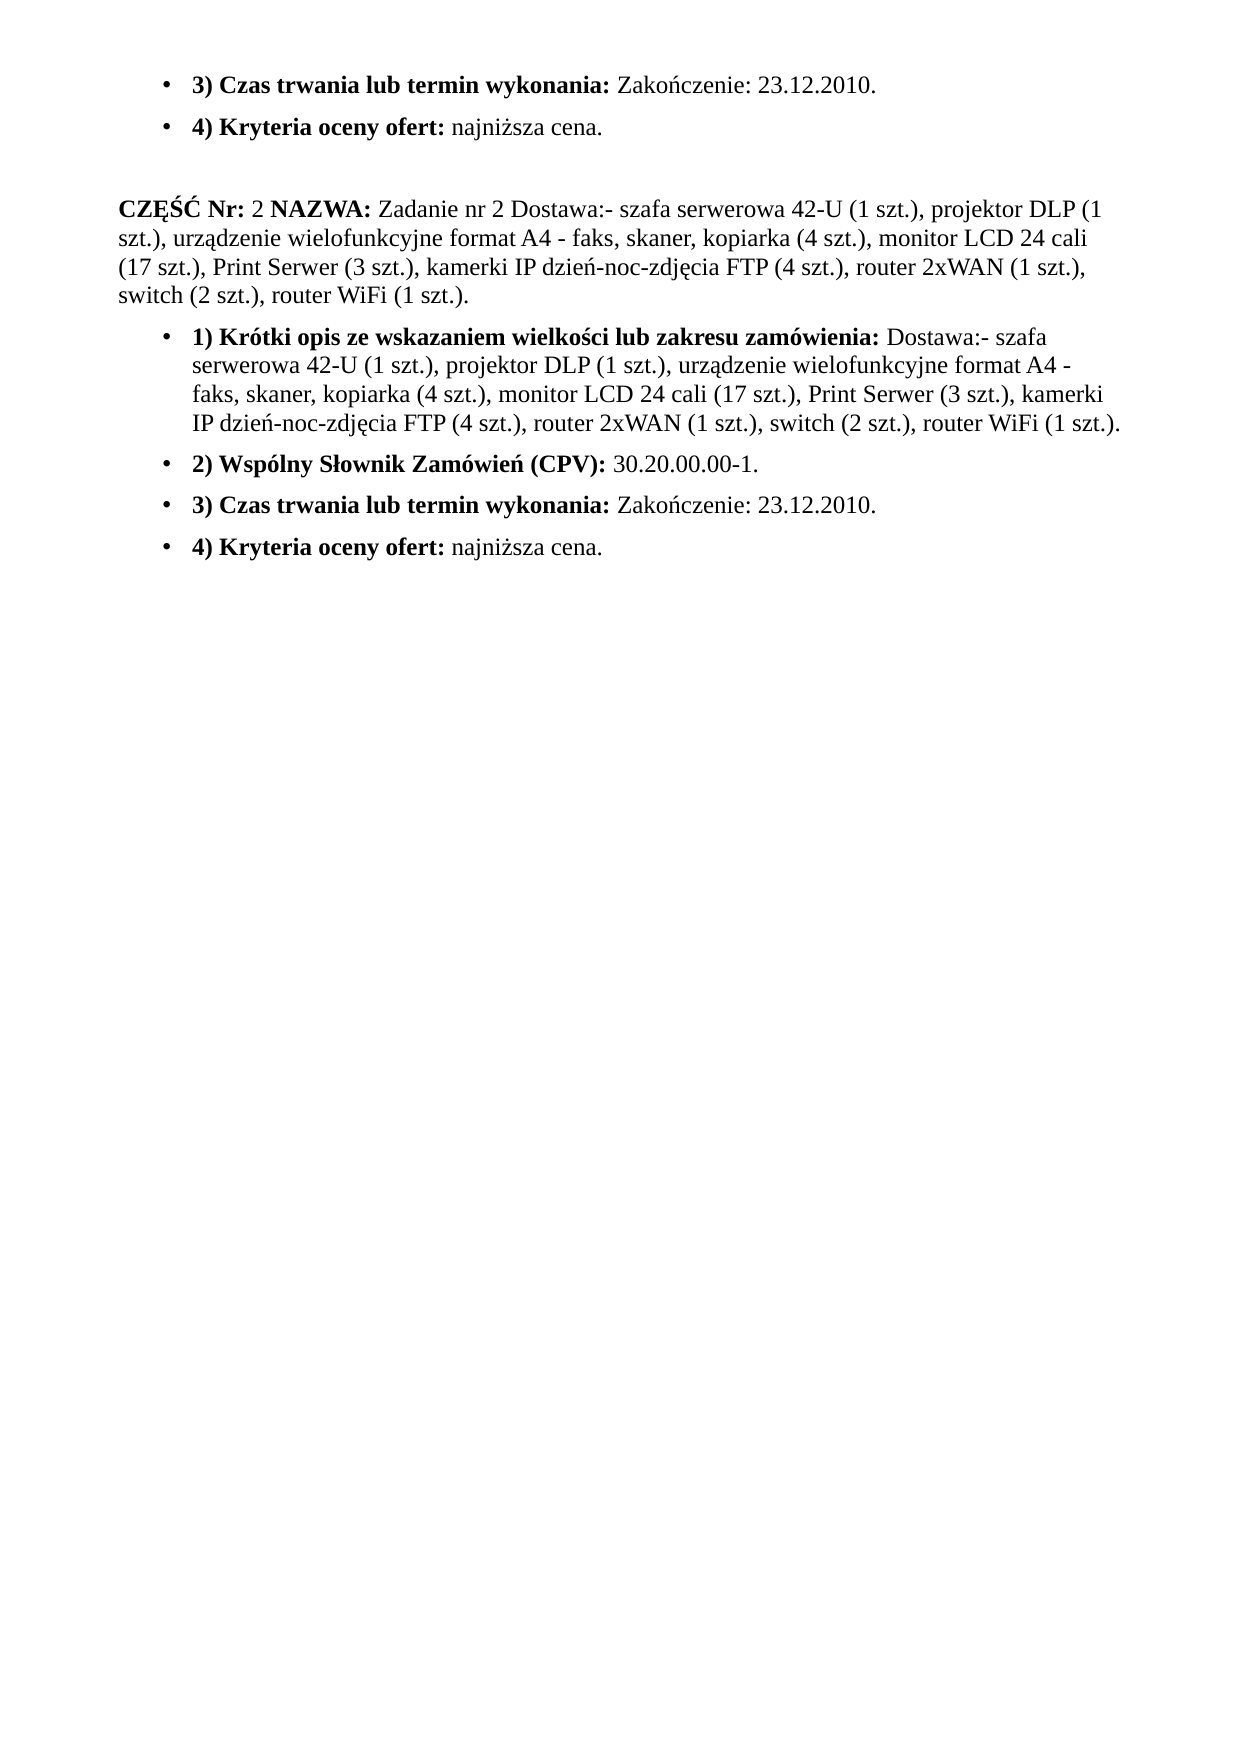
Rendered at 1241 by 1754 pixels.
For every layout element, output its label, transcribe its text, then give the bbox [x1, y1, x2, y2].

list 4) Kryteria oceny ofert: najniższa cena. [162, 112, 1122, 141]
text CZĘŚĆ Nr: 2 NAZWA: Zadanie nr 2 Dostawa:- szafa serwerowa 42-U (1 szt.), projektor DLP (1 szt.), urządzenie wielofunkcyjne format A4 - faks, skaner, kopiarka (4 szt.), monitor LCD 24 cali (17 szt.), Print Serwer (3 szt.), kamerki IP dzień-noc-zdjęcia FTP (4 szt.), router 2xWAN (1 szt.), switch (2 szt.), router WiFi (1 szt.). [118, 194, 1122, 309]
list 1) Krótki opis ze wskazaniem wielkości lub zakresu zamówienia: Dostawa:- szafa serwerowa 42-U (1 szt.), projektor DLP (1 szt.), urządzenie wielofunkcyjne format A4 - faks, skaner, kopiarka (4 szt.), monitor LCD 24 cali (17 szt.), Print Serwer (3 szt.), kamerki IP dzień-noc-zdjęcia FTP (4 szt.), router 2xWAN (1 szt.), switch (2 szt.), router WiFi (1 szt.). [162, 322, 1122, 437]
list 3) Czas trwania lub termin wykonania: Zakończenie: 23.12.2010. [162, 71, 1122, 99]
list 3) Czas trwania lub termin wykonania: Zakończenie: 23.12.2010. [162, 491, 1122, 519]
list 2) Wspólny Słownik Zamówień (CPV): 30.20.00.00-1. [162, 449, 1122, 478]
list 4) Kryteria oceny ofert: najniższa cena. [162, 532, 1122, 561]
